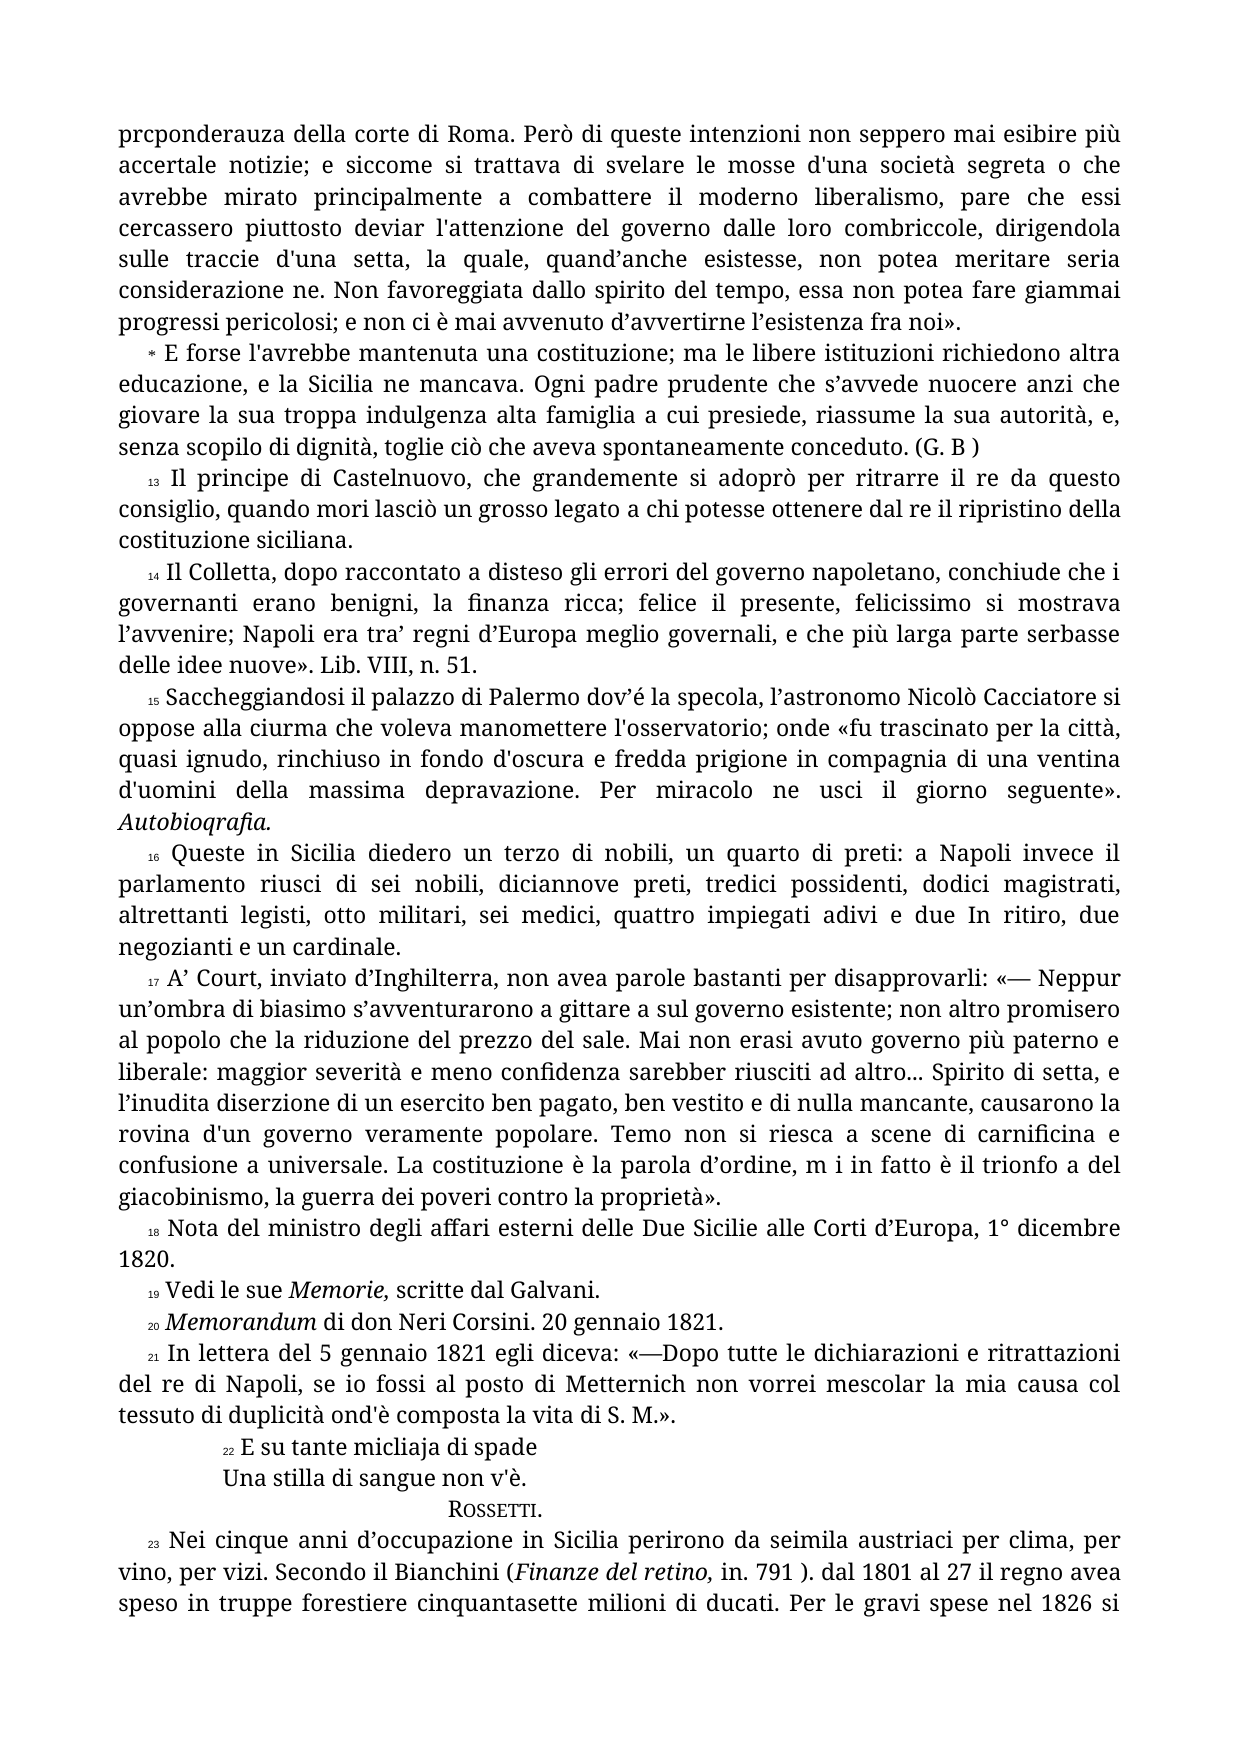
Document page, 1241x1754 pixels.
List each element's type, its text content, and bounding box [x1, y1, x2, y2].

text Saccheggiandosi il palazzo di Palermo dov’é la specola, l’astronomo Nicolò Cacciatore si oppose alla ciurma che voleva manomettere l'osservatorio; onde «fu trascinato per la città, quasi ignudo, rinchiuso in fondo d'oscura e fredda prigione in compagnia di una ventina d'uomini della massima depravazione. Per miracolo ne usci il giorno seguente». Autobioqrafia. [118, 681, 1122, 837]
text Nota del ministro degli affari esterni delle Due Sicilie alle Corti d’Europa, 1° dicembre 1820. [118, 1212, 1122, 1274]
text In lettera del 5 gennaio 1821 egli diceva: «—Dopo tutte le dichiarazioni e ritrattazioni del re di Napoli, se io fossi al posto di Metternich non vorrei mescolar la mia causa col tessuto di duplicità ond'è composta la vita di S. M.». [118, 1337, 1122, 1431]
text E forse l'avrebbe mantenuta una costituzione; ma le libere istituzioni richiedono altra educazione, e la Sicilia ne mancava. Ogni padre prudente che s’avvede nuocere anzi che giovare la sua troppa indulgenza alta famiglia a cui presiede, riassume la sua autorità, e, senza scopilo di dignità, toglie ciò che aveva spontaneamente conceduto. (G. B ) [118, 337, 1122, 462]
text Memorandum di don Neri Corsini. 20 gennaio 1821. [118, 1306, 1122, 1337]
text prcponderauza della corte di Roma. Però di queste intenzioni non seppero mai esibire più accertale notizie; e siccome si trattava di svelare le mosse d'una società segreta o che avrebbe mirato principalmente a combattere il moderno liberalismo, pare che essi cercassero piuttosto deviar l'attenzione del governo dalle loro combriccole, dirigendola sulle traccie d'una setta, la quale, quand’anche esistesse, non potea meritare seria considerazione ne. Non favoreggiata dallo spirito del tempo, essa non potea fare giammai progressi pericolosi; e non ci è mai avvenuto d’avvertirne l’esistenza fra noi». [118, 118, 1122, 337]
text Nei cinque anni d’occupazione in Sicilia perirono da seimila austriaci per clima, per vino, per vizi. Secondo il Bianchini (Finanze del retino, in. 791 ). dal 1801 al 27 il regno avea speso in truppe forestiere cinquantasette milioni di ducati. Per le gravi spese nel 1826 si [118, 1524, 1122, 1618]
text A’ Court, inviato d’Inghilterra, non avea parole bastanti per disapprovarli: «— Neppur un’ombra di biasimo s’avventurarono a gittare a sul governo esistente; non altro promisero al popolo che la riduzione del prezzo del sale. Mai non erasi avuto governo più paterno e liberale: maggior severità e meno confidenza sarebber riusciti ad altro... Spirito di setta, e l’inudita diserzione di un esercito ben pagato, ben vestito e di nulla mancante, causarono la rovina d'un governo veramente popolare. Temo non si riesca a scene di carnificina e confusione a universale. La costituzione è la parola d’ordine, m i in fatto è il trionfo a del giacobinismo, la guerra dei poveri contro la proprietà». [118, 962, 1122, 1212]
text Rossetti. [418, 1493, 1122, 1524]
text Il principe di Castelnuovo, che grandemente si adoprò per ritrarre il re da questo consiglio, quando mori lasciò un grosso legato a chi potesse ottenere dal re il ripristino della costituzione siciliana. [118, 462, 1122, 556]
text Una stilla di sangue non v'è. [193, 1462, 1122, 1493]
text Vedi le sue Memorie, scritte dal Galvani. [118, 1274, 1122, 1306]
text Queste in Sicilia diedero un terzo di nobili, un quarto di preti: a Napoli invece il parlamento riusci di sei nobili, diciannove preti, tredici possidenti, dodici magistrati, altrettanti legisti, otto militari, sei medici, quattro impiegati adivi e due In ritiro, due negozianti e un cardinale. [118, 837, 1122, 962]
text Il Colletta, dopo raccontato a disteso gli errori del governo napoletano, conchiude che i governanti erano benigni, la finanza ricca; felice il presente, felicissimo si mostrava l’avvenire; Napoli era tra’ regni d’Europa meglio governali, e che più larga parte serbasse delle idee nuove». Lib. VIII, n. 51. [118, 556, 1122, 681]
text E su tante micliaja di spade [193, 1431, 1122, 1462]
